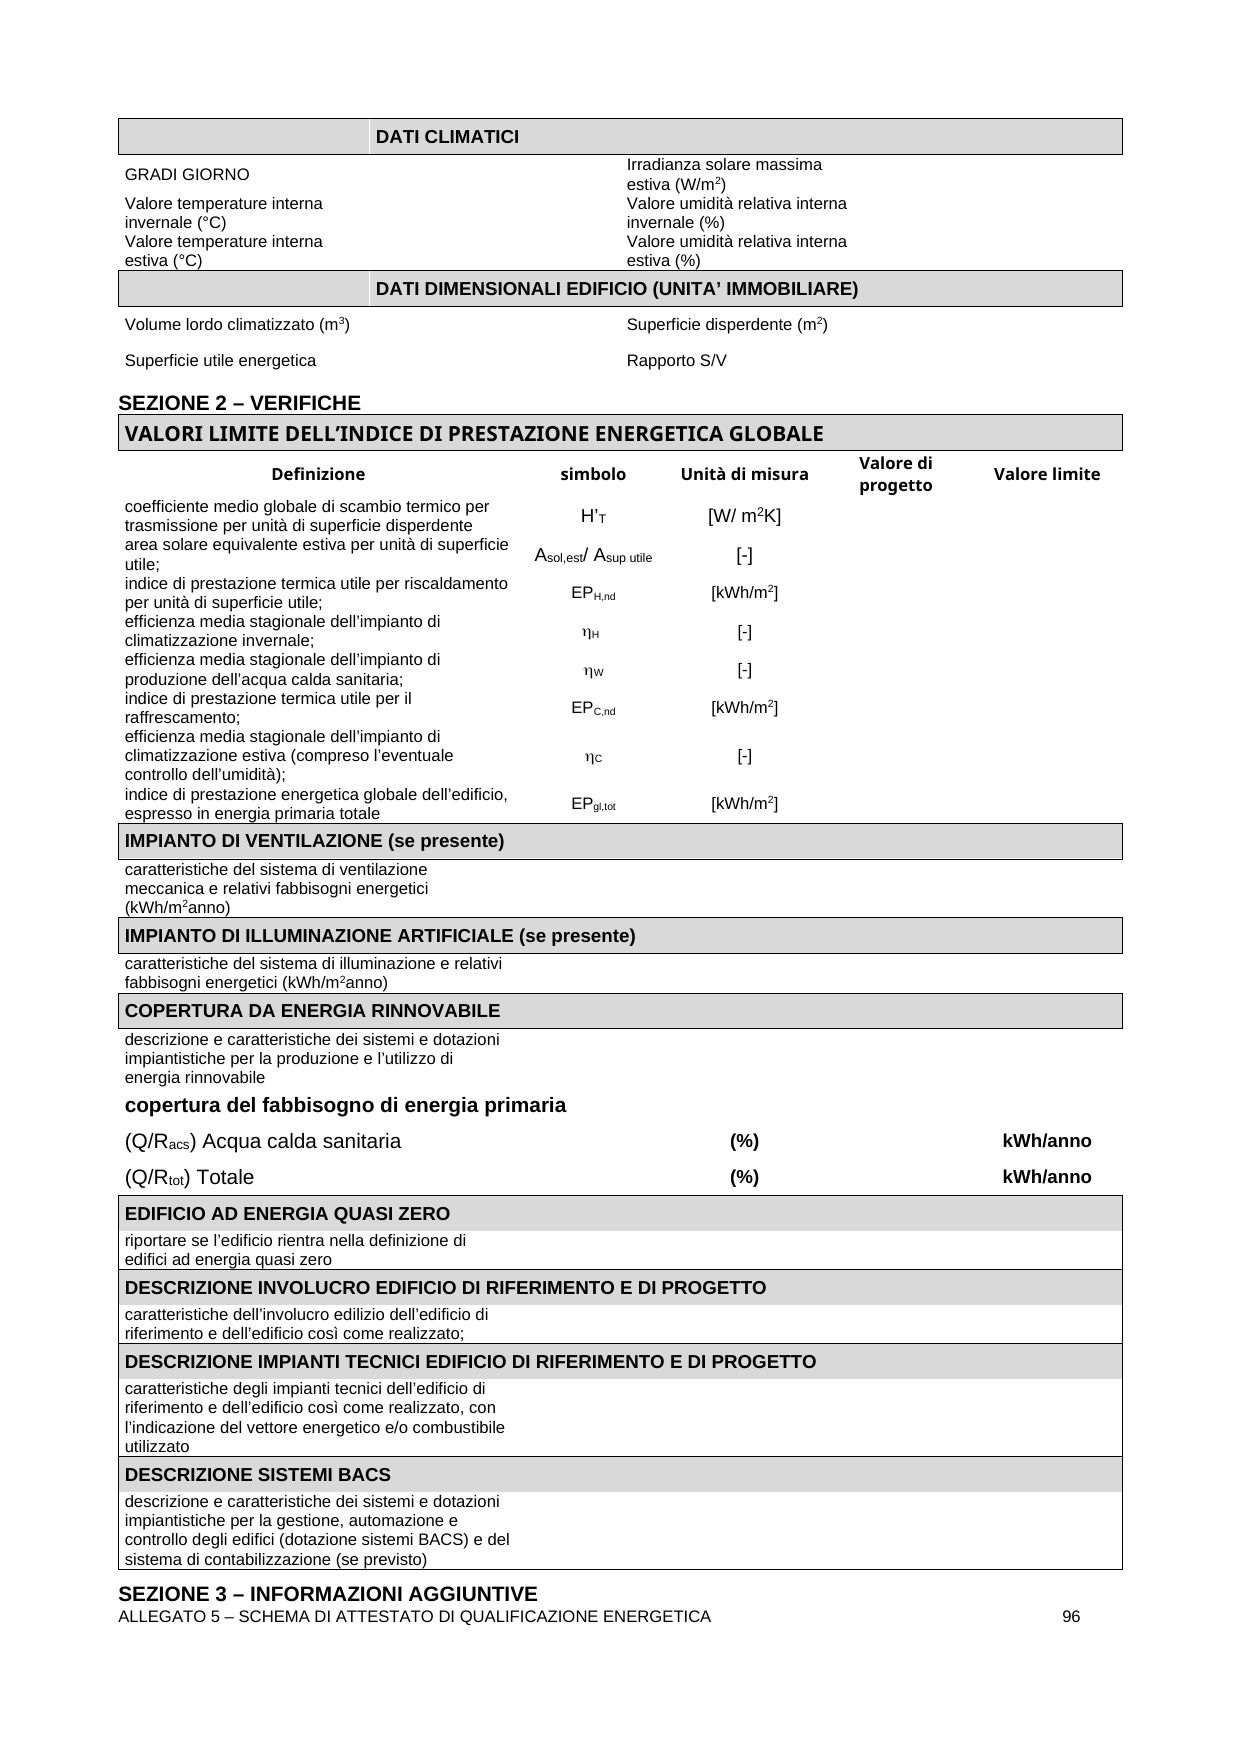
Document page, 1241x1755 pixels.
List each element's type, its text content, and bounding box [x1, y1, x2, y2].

table_cell caratteristiche del sistema di illuminazione e relativi fabbisogni energetici (kWh/m2anno) [119, 954, 518, 992]
table_cell [518, 1379, 1122, 1456]
table_cell simbolo [518, 451, 669, 497]
table_cell DATI DIMENSIONALI EDIFICIO (UNITA’ IMMOBILIARE) [370, 271, 1122, 306]
table_cell IMPIANTO DI VENTILAZIONE (se presente) [119, 824, 1122, 858]
table_cell indice di prestazione termica utile per riscaldamento per unità di superficie utile; [119, 574, 518, 612]
table_cell [-] [669, 535, 820, 573]
table_cell [820, 1159, 972, 1195]
table_cell DESCRIZIONE SISTEMI BACS [119, 1457, 1122, 1492]
table_cell IMPIANTO DI ILLUMINAZIONE ARTIFICIALE (se presente) [119, 918, 1122, 953]
table_cell Superficie utile energetica [119, 342, 369, 378]
table_cell [kWh/m2] [669, 784, 820, 823]
table_cell [820, 650, 972, 688]
table_cell [518, 1305, 1122, 1343]
table_cell Rapporto S/V [621, 342, 872, 378]
table_cell [370, 194, 621, 232]
table_cell [820, 689, 972, 727]
table_cell Valore temperature interna invernale (°C) [119, 194, 369, 232]
table_cell descrizione e caratteristiche dei sistemi e dotazioni impiantistiche per la produzione e l’utilizzo di energia rinnovabile [119, 1029, 518, 1087]
table_cell caratteristiche del sistema di ventilazione meccanica e relativi fabbisogni energetici (kWh/m2anno) [119, 860, 518, 917]
table_cell [518, 954, 1123, 992]
table_cell C [518, 727, 669, 784]
table_cell EPgl,tot [518, 784, 669, 823]
table_cell EPC,nd [518, 689, 669, 727]
table_cell riportare se l’edificio rientra nella definizione di edifici ad energia quasi zero [119, 1231, 518, 1269]
table_cell Unità di misura [669, 451, 820, 497]
table_cell [872, 307, 1123, 342]
table_cell [-] [669, 650, 820, 688]
table_cell kWh/anno [972, 1159, 1123, 1195]
table_cell [518, 860, 1123, 917]
table_cell [972, 497, 1123, 535]
table_cell [820, 784, 972, 823]
table_cell [820, 612, 972, 650]
table_cell [370, 342, 621, 378]
table_header [119, 119, 369, 154]
table_cell (Q/Rtot) Totale [119, 1159, 518, 1195]
table_cell caratteristiche dell’involucro edilizio dell’edificio di riferimento e dell’edificio così come realizzato; [119, 1305, 518, 1343]
table_cell EDIFICIO AD ENERGIA QUASI ZERO [119, 1196, 1122, 1231]
table_cell DESCRIZIONE IMPIANTI TECNICI EDIFICIO DI RIFERIMENTO E DI PROGETTO [119, 1344, 1122, 1379]
table_cell [972, 574, 1123, 612]
table_cell (%) [669, 1123, 820, 1159]
table_cell coefficiente medio globale di scambio termico per trasmissione per unità di superficie disperdente [119, 497, 518, 535]
table_cell [518, 1492, 1122, 1568]
table_cell [518, 1231, 1122, 1269]
table_cell descrizione e caratteristiche dei sistemi e dotazioni impiantistiche per la gestione, automazione e controllo degli edifici (dotazione sistemi BACS) e del sistema di contabilizzazione (se previsto) [119, 1492, 518, 1568]
table_cell (%) [669, 1159, 820, 1195]
table_cell area solare equivalente estiva per unità di superficie utile; [119, 535, 518, 573]
table_cell [518, 1123, 669, 1159]
table_cell [872, 155, 1123, 193]
table_cell [972, 535, 1123, 573]
text SEZIONE 3 – INFORMAZIONI AGGIUNTIVE [118, 1582, 1122, 1606]
table_cell [518, 1159, 669, 1195]
table_cell kWh/anno [972, 1123, 1123, 1159]
table_cell [518, 1029, 1123, 1087]
table_cell [kWh/m2] [669, 574, 820, 612]
table_cell [820, 497, 972, 535]
table_cell H [518, 612, 669, 650]
table_cell caratteristiche degli impianti tecnici dell’edificio di riferimento e dell’edificio così come realizzato, con l’indicazione del vettore energetico e/o combustibile utilizzato [119, 1379, 518, 1456]
table_cell [370, 232, 621, 270]
table_cell [972, 784, 1123, 823]
table_cell Valore umidità relativa interna invernale (%) [621, 194, 872, 232]
table_cell [kWh/m2] [669, 689, 820, 727]
table_header Valori limite dell’indice di prestazione energetica globale [119, 415, 1122, 450]
table_cell Volume lordo climatizzato (m3) [119, 307, 369, 342]
table_cell indice di prestazione termica utile per il raffrescamento; [119, 689, 518, 727]
table_cell [370, 155, 621, 193]
table_cell [972, 650, 1123, 688]
table_cell copertura del fabbisogno di energia primaria [119, 1087, 1123, 1123]
table_cell H’T [518, 497, 669, 535]
table_cell indice di prestazione energetica globale dell’edificio, espresso in energia primaria totale [119, 784, 518, 823]
table_cell [820, 1123, 972, 1159]
table_cell W [518, 650, 669, 688]
table_cell [972, 689, 1123, 727]
table_cell Valore di progetto [820, 451, 972, 497]
table_cell [119, 271, 369, 306]
table_cell [820, 535, 972, 573]
table_cell [W/ m2K] [669, 497, 820, 535]
table_cell efficienza media stagionale dell’impianto di climatizzazione estiva (compreso l’eventuale controllo dell’umidità); [119, 727, 518, 784]
table_cell efficienza media stagionale dell’impianto di climatizzazione invernale; [119, 612, 518, 650]
table_cell COPERTURA DA ENERGIA RINNOVABILE [119, 994, 1122, 1028]
table_cell [-] [669, 727, 820, 784]
table_cell [872, 342, 1123, 378]
table_cell Valore umidità relativa interna estiva (%) [621, 232, 872, 270]
table_cell EPH,nd [518, 574, 669, 612]
table_cell Valore temperature interna estiva (°C) [119, 232, 369, 270]
table_cell [872, 194, 1123, 232]
table_cell [972, 727, 1123, 784]
table_cell [-] [669, 612, 820, 650]
table_cell [370, 307, 621, 342]
table_cell Valore limite [972, 451, 1123, 497]
table_cell [872, 232, 1123, 270]
table_header DATI CLIMATICI [370, 119, 1122, 154]
table_cell [820, 727, 972, 784]
text SEZIONE 2 – VERIFICHE [118, 390, 1122, 414]
table_cell [820, 574, 972, 612]
table_cell DESCRIZIONE INVOLUCRO EDIFICIO DI RIFERIMENTO E DI PROGETTO [119, 1270, 1122, 1305]
table_cell Irradianza solare massima estiva (W/m2) [621, 155, 872, 193]
table_cell Asol,est/ Asup utile [518, 535, 669, 573]
table_cell (Q/Racs) Acqua calda sanitaria [119, 1123, 518, 1159]
table_cell GRADI GIORNO [119, 155, 369, 193]
table_cell efficienza media stagionale dell’impianto di produzione dell’acqua calda sanitaria; [119, 650, 518, 688]
table_cell Superficie disperdente (m2) [621, 307, 872, 342]
table_cell [972, 612, 1123, 650]
table_cell Definizione [119, 451, 518, 497]
